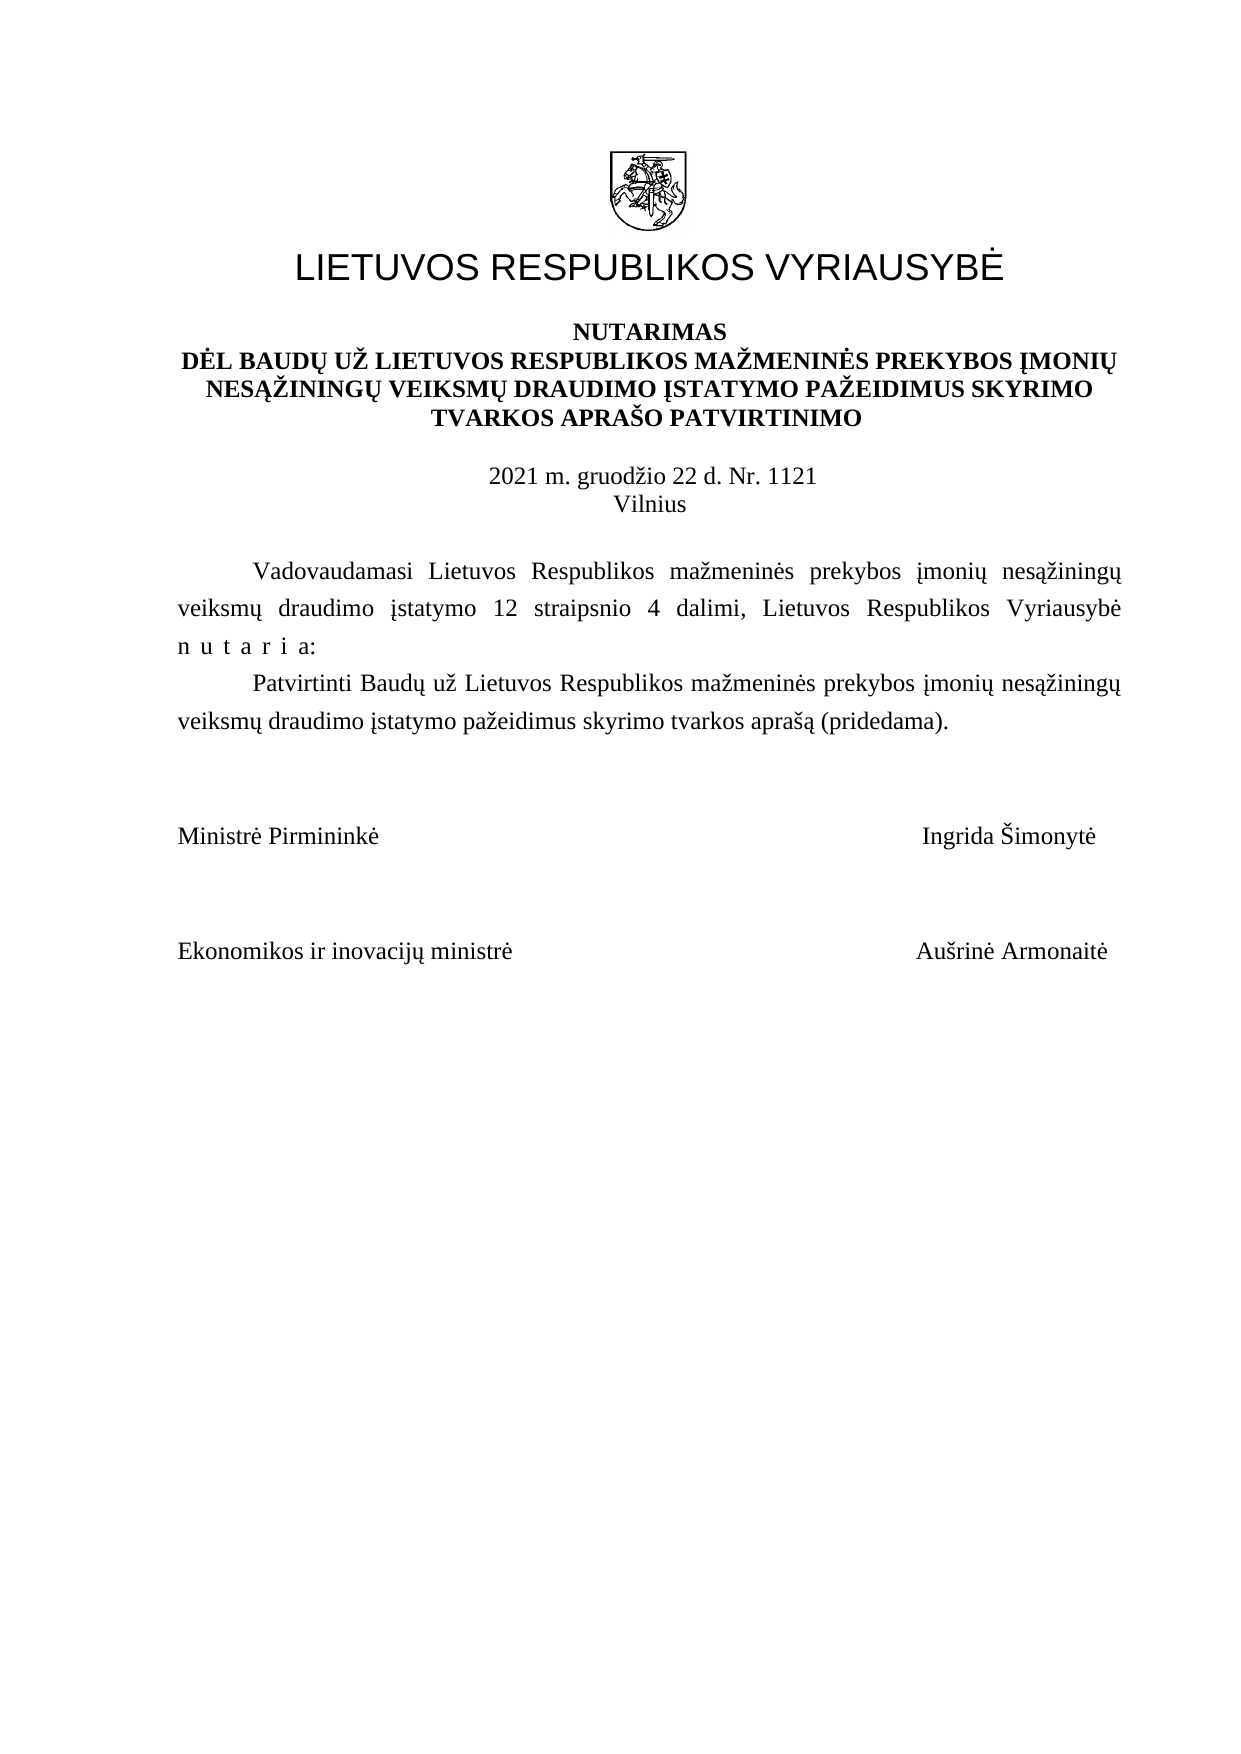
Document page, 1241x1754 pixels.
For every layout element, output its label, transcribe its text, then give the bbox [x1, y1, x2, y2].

text Ministrė Pirmininkė Ingrida Šimonytė [177, 821, 1122, 849]
text Ekonomikos ir inovacijų ministrė Aušrinė Armonaitė [177, 936, 1122, 964]
text Lietuvos Respublikos Vyriausybė [177, 245, 1122, 288]
text Patvirtinti Baudų už Lietuvos Respublikos mažmeninės prekybos įmonių nesąžiningų veiksmų draudimo įstatymo pažeidimus skyrimo tvarkos aprašą (pridedama). [177, 659, 1122, 734]
text 2021 m. gruodžio 22 d. Nr. 1121 [177, 461, 1122, 489]
text Vilnius [177, 489, 1122, 518]
text Vadovaudamasi Lietuvos Respublikos mažmeninės prekybos įmonių nesąžiningų veiksmų draudimo įstatymo 12 straipsnio 4 dalimi, Lietuvos Respublikos Vyriausybė nutaria: [177, 547, 1122, 659]
text nutarimas [177, 317, 1122, 346]
text DĖL BAUDŲ UŽ LIETUVOS RESPUBLIKOS MAŽMENINĖS PREKYBOS ĮMONIŲ NESĄŽININGŲ VEIKSMŲ DRAUDIMO ĮSTATYMO PAŽEIDIMUS SKYRIMO TVARKOS APRAŠO PATVIRTINIMO [177, 346, 1122, 432]
